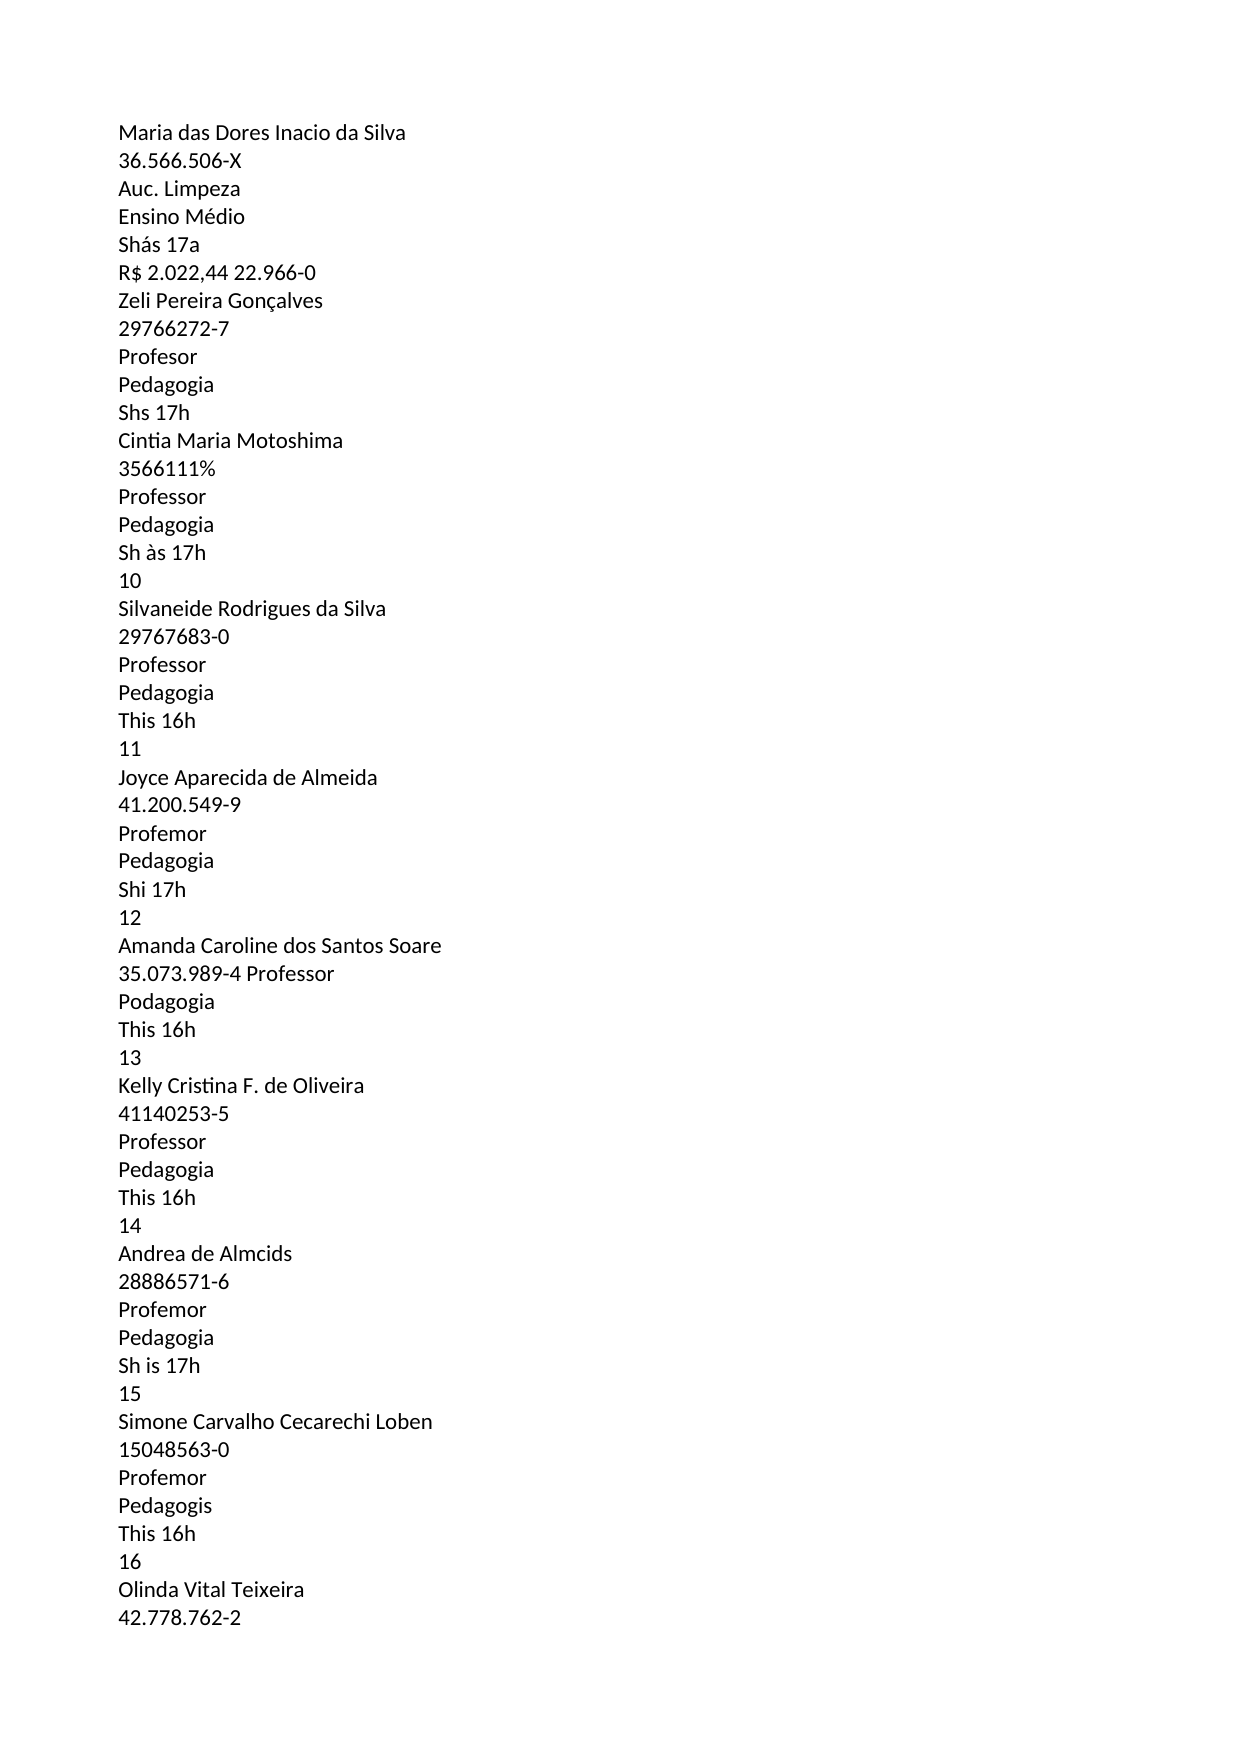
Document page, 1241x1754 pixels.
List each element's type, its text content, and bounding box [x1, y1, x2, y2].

text 15 [118, 1379, 1122, 1407]
text 41140253-5 [118, 1099, 1122, 1127]
text Olinda Vital Teixeira [118, 1575, 1122, 1603]
text Sh is 17h [118, 1351, 1122, 1379]
text 12 [118, 903, 1122, 931]
text Maria das Dores Inacio da Silva [118, 118, 1122, 146]
text 35.073.989-4 Professor [118, 959, 1122, 987]
text R$ 2.022,44 22.966-0 [118, 258, 1122, 286]
text 28886571-6 [118, 1267, 1122, 1295]
text Shs 17h [118, 398, 1122, 426]
text Pedagogia [118, 1155, 1122, 1183]
text Joyce Aparecida de Almeida [118, 763, 1122, 791]
text This 16h [118, 1519, 1122, 1547]
text Pedagogia [118, 678, 1122, 707]
text Profemor [118, 1463, 1122, 1491]
text Amanda Caroline dos Santos Soare [118, 931, 1122, 959]
text Shás 17a [118, 230, 1122, 258]
text 29766272-7 [118, 314, 1122, 342]
text Cintia Maria Motoshima [118, 426, 1122, 454]
text 36.566.506-X [118, 146, 1122, 174]
text Silvaneide Rodrigues da Silva [118, 594, 1122, 622]
text 41.200.549-9 [118, 791, 1122, 819]
text Profemor [118, 1295, 1122, 1323]
text 16 [118, 1547, 1122, 1575]
text 29767683-0 [118, 622, 1122, 651]
text Pedagogia [118, 1323, 1122, 1351]
text 14 [118, 1211, 1122, 1239]
text Profemor [118, 819, 1122, 847]
text Zeli Pereira Gonçalves [118, 286, 1122, 314]
text Simone Carvalho Cecarechi Loben [118, 1407, 1122, 1435]
text 11 [118, 734, 1122, 763]
text Auc. Limpeza [118, 174, 1122, 202]
text 15048563-0 [118, 1435, 1122, 1463]
text Pedagogia [118, 510, 1122, 538]
text 13 [118, 1043, 1122, 1071]
text This 16h [118, 707, 1122, 734]
text Andrea de Almcids [118, 1239, 1122, 1267]
text Professor [118, 1127, 1122, 1155]
text Professor [118, 482, 1122, 510]
text 10 [118, 566, 1122, 594]
text Ensino Médio [118, 202, 1122, 230]
text Pedagogia [118, 370, 1122, 398]
text Profesor [118, 342, 1122, 370]
text Pedagogis [118, 1491, 1122, 1519]
text 42.778.762-2 [118, 1603, 1122, 1631]
text Pedagogia [118, 847, 1122, 875]
text This 16h [118, 1183, 1122, 1211]
text 3566111% [118, 454, 1122, 482]
text This 16h [118, 1015, 1122, 1043]
text Shi 17h [118, 875, 1122, 903]
text Podagogia [118, 987, 1122, 1015]
text Sh às 17h [118, 538, 1122, 566]
text Professor [118, 651, 1122, 678]
text Kelly Cristina F. de Oliveira [118, 1071, 1122, 1099]
